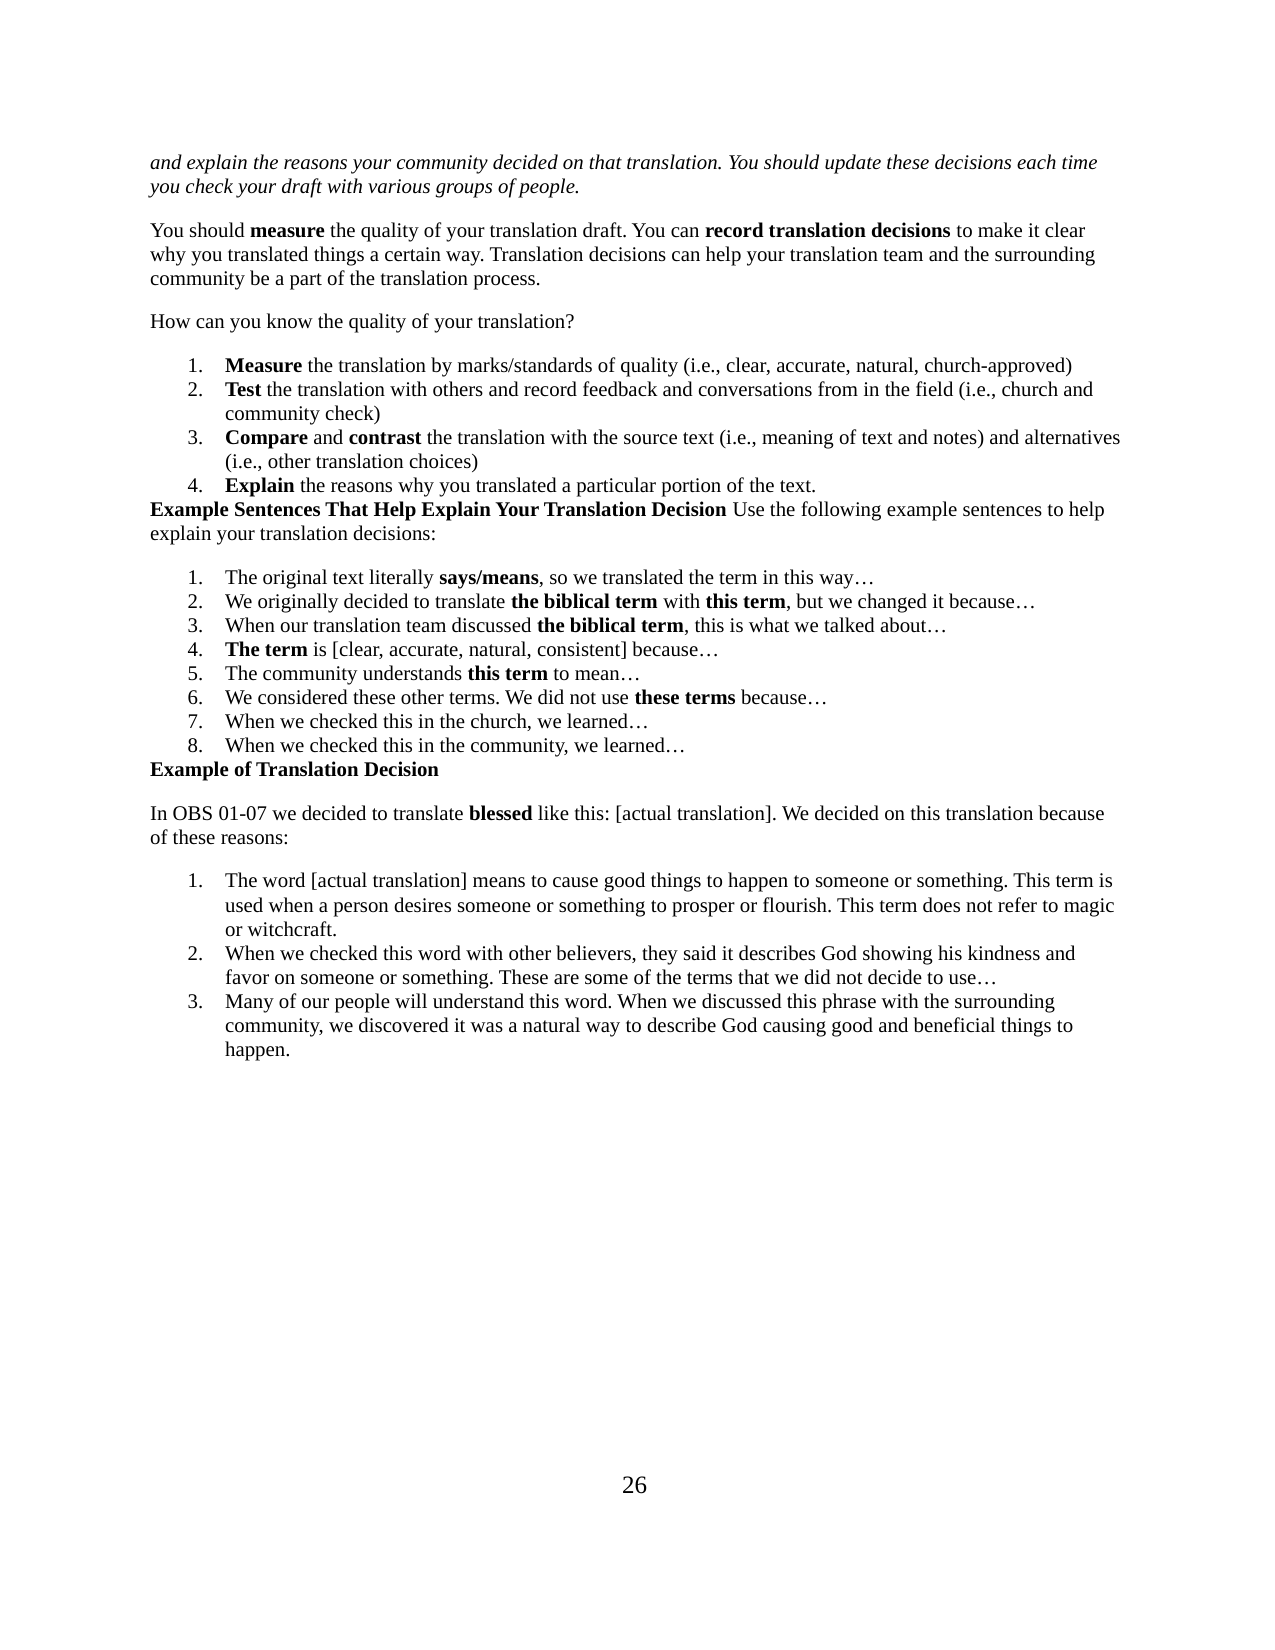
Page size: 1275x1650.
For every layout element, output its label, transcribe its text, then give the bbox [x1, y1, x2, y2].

list The community understands this term to mean… [187, 661, 1125, 685]
text and explain the reasons your community decided on that translation. You should update these decisions each time you check your draft with various groups of people. [150, 150, 1125, 198]
text In OBS 01-07 we decided to translate blessed like this: [actual translation]. We decided on this translation because of these reasons: [150, 801, 1125, 849]
list When we checked this in the church, we learned… [187, 709, 1125, 733]
list We considered these other terms. We did not use these terms because… [187, 685, 1125, 709]
text Example of Translation Decision [150, 757, 1125, 781]
list When our translation team discussed the biblical term, this is what we talked about… [187, 613, 1125, 637]
text You should measure the quality of your translation draft. You can record translation decisions to make it clear why you translated things a certain way. Translation decisions can help your translation team and the surrounding community be a part of the translation process. [150, 218, 1125, 290]
list Measure the translation by marks/standards of quality (i.e., clear, accurate, natural, church-approved) [187, 353, 1125, 377]
list The word [actual translation] means to cause good things to happen to someone or something. This term is used when a person desires someone or something to prosper or flourish. This term does not refer to magic or witchcraft. [187, 868, 1125, 941]
list Explain the reasons why you translated a particular portion of the text. [187, 473, 1125, 497]
list When we checked this in the community, we learned… [187, 733, 1125, 757]
list The term is [clear, accurate, natural, consistent] because… [187, 637, 1125, 661]
list Many of our people will understand this word. When we discussed this phrase with the surrounding community, we discovered it was a natural way to describe God causing good and beneficial things to happen. [187, 989, 1125, 1061]
list We originally decided to translate the biblical term with this term, but we changed it because… [187, 589, 1125, 613]
text Example Sentences That Help Explain Your Translation Decision Use the following example sentences to help explain your translation decisions: [150, 497, 1125, 545]
list When we checked this word with other believers, they said it describes God showing his kindness and favor on someone or something. These are some of the terms that we did not decide to use… [187, 941, 1125, 989]
list The original text literally says/means, so we translated the term in this way… [187, 565, 1125, 589]
list Test the translation with others and record feedback and conversations from in the field (i.e., church and community check) [187, 377, 1125, 425]
text How can you know the quality of your translation? [150, 309, 1125, 333]
list Compare and contrast the translation with the source text (i.e., meaning of text and notes) and alternatives (i.e., other translation choices) [187, 425, 1125, 473]
